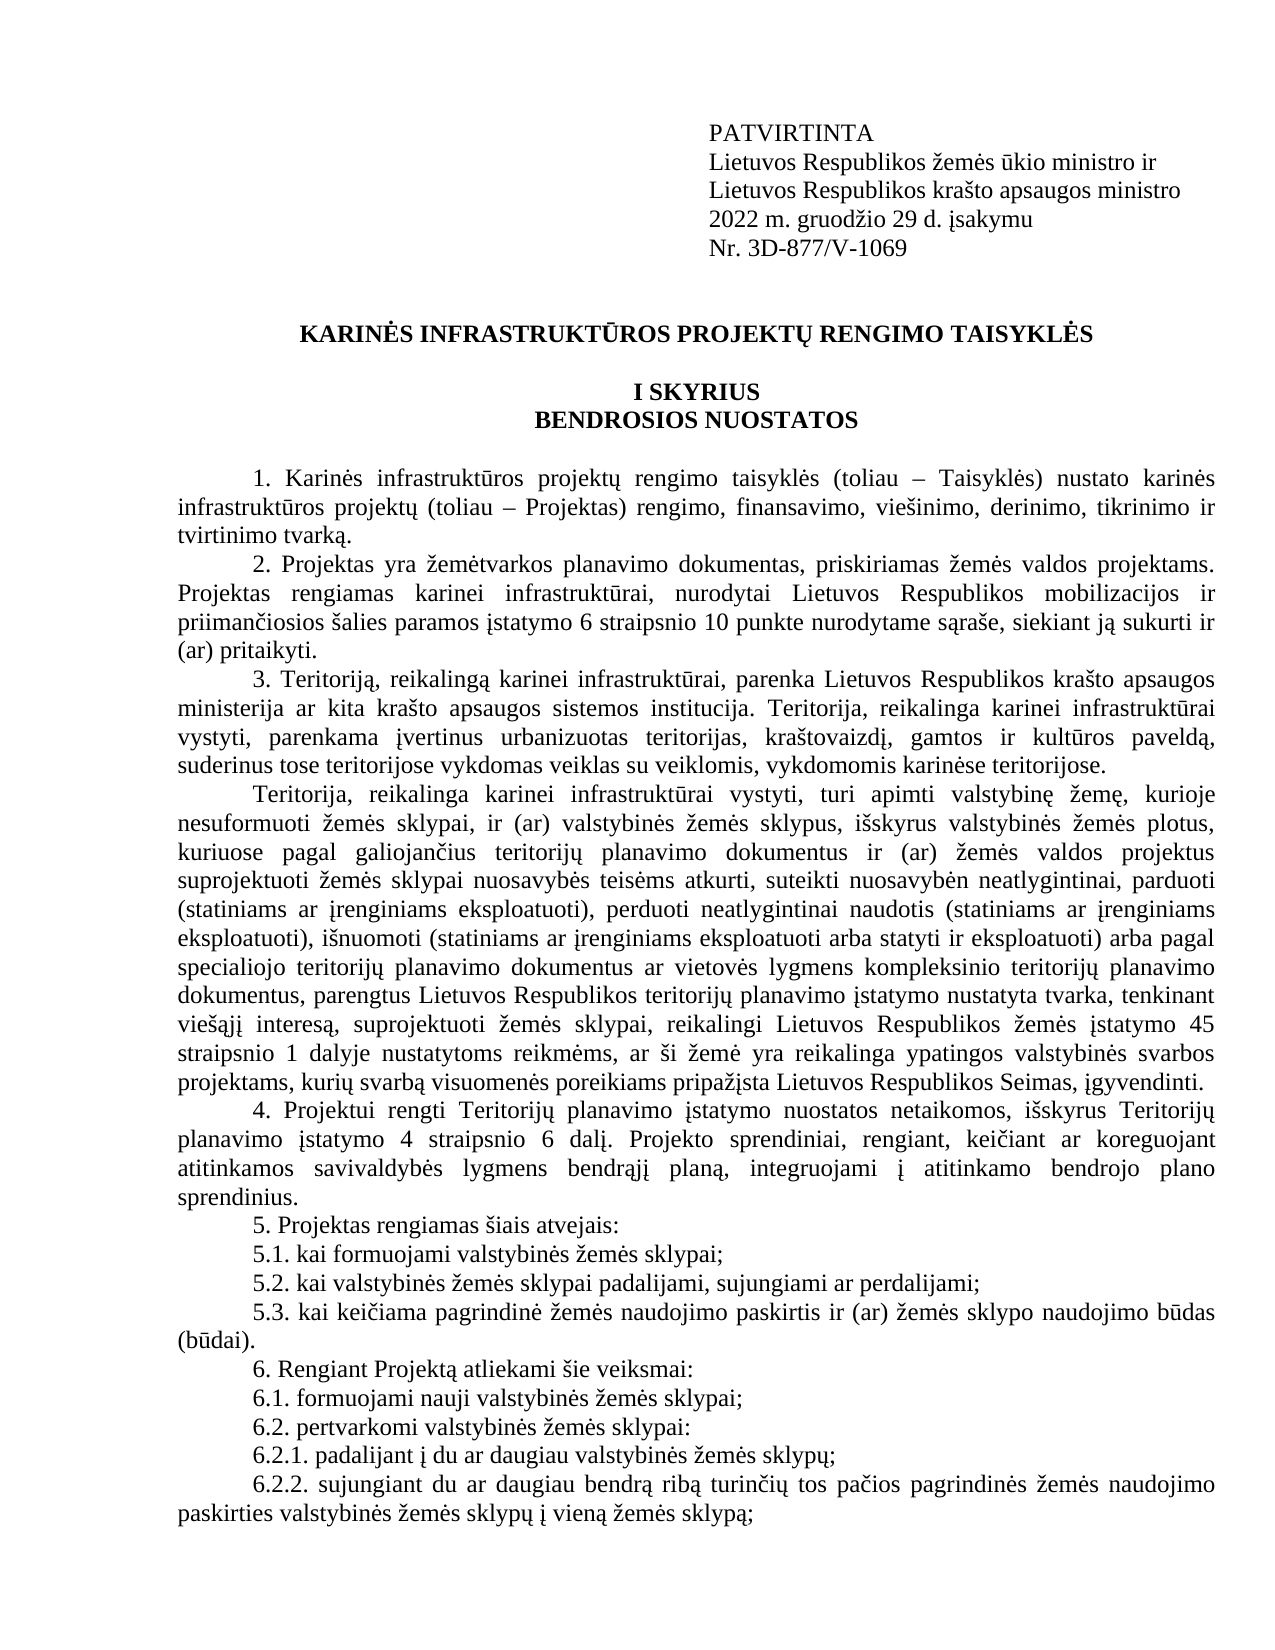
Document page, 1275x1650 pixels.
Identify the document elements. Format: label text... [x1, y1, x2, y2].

text 2022 m. gruodžio 29 d. įsakymu [177, 204, 1216, 233]
text 3. Teritoriją, reikalingą karinei infrastruktūrai, parenka Lietuvos Respublikos krašto apsaugos ministerija ar kita krašto apsaugos sistemos institucija. Teritorija, reikalinga karinei infrastruktūrai vystyti, parenkama įvertinus urbanizuotas teritorijas, kraštovaizdį, gamtos ir kultūros paveldą, suderinus tose teritorijose vykdomas veiklas su veiklomis, vykdomomis karinėse teritorijose. [177, 664, 1216, 779]
text KARINĖS INFRASTRUKTŪROS PROJEKTŲ RENGIMO TAISYKLĖS [177, 319, 1216, 348]
text 6.2.1. padalijant į du ar daugiau valstybinės žemės sklypų; [177, 1441, 1216, 1469]
text 5.2. kai valstybinės žemės sklypai padalijami, sujungiami ar perdalijami; [177, 1268, 1216, 1297]
text BENDROSIOS NUOSTATOS [177, 406, 1216, 434]
text Lietuvos Respublikos krašto apsaugos ministro [177, 176, 1216, 204]
text 1. Karinės infrastruktūros projektų rengimo taisyklės (toliau – Taisyklės) nustato karinės infrastruktūros projektų (toliau – Projektas) rengimo, finansavimo, viešinimo, derinimo, tikrinimo ir tvirtinimo tvarką. [177, 463, 1216, 549]
text 6.2.2. sujungiant du ar daugiau bendrą ribą turinčių tos pačios pagrindinės žemės naudojimo paskirties valstybinės žemės sklypų į vieną žemės sklypą; [177, 1469, 1216, 1527]
text 6.2. pertvarkomi valstybinės žemės sklypai: [177, 1412, 1216, 1441]
text 6. Rengiant Projektą atliekami šie veiksmai: [177, 1354, 1216, 1383]
text Lietuvos Respublikos žemės ūkio ministro ir [177, 147, 1216, 176]
text Nr. 3D-877/V-1069 [177, 233, 1216, 262]
text 5. Projektas rengiamas šiais atvejais: [177, 1211, 1216, 1239]
text 6.1. formuojami nauji valstybinės žemės sklypai; [177, 1383, 1216, 1412]
text 4. Projektui rengti Teritorijų planavimo įstatymo nuostatos netaikomos, išskyrus Teritorijų planavimo įstatymo 4 straipsnio 6 dalį. Projekto sprendiniai, rengiant, keičiant ar koreguojant atitinkamos savivaldybės lygmens bendrąjį planą, integruojami į atitinkamo bendrojo plano sprendinius. [177, 1096, 1216, 1211]
text 5.1. kai formuojami valstybinės žemės sklypai; [177, 1239, 1216, 1268]
text Teritorija, reikalinga karinei infrastruktūrai vystyti, turi apimti valstybinę žemę, kurioje nesuformuoti žemės sklypai, ir (ar) valstybinės žemės sklypus, išskyrus valstybinės žemės plotus, kuriuose pagal galiojančius teritorijų planavimo dokumentus ir (ar) žemės valdos projektus suprojektuoti žemės sklypai nuosavybės teisėms atkurti, suteikti nuosavybėn neatlygintinai, parduoti (statiniams ar įrenginiams eksploatuoti), perduoti neatlygintinai naudotis (statiniams ar įrenginiams eksploatuoti), išnuomoti (statiniams ar įrenginiams eksploatuoti arba statyti ir eksploatuoti) arba pagal specialiojo teritorijų planavimo dokumentus ar vietovės lygmens kompleksinio teritorijų planavimo dokumentus, parengtus Lietuvos Respublikos teritorijų planavimo įstatymo nustatyta tvarka, tenkinant viešąjį interesą, suprojektuoti žemės sklypai, reikalingi Lietuvos Respublikos žemės įstatymo 45 straipsnio 1 dalyje nustatytoms reikmėms, ar ši žemė yra reikalinga ypatingos valstybinės svarbos projektams, kurių svarbą visuomenės poreikiams pripažįsta Lietuvos Respublikos Seimas, įgyvendinti. [177, 779, 1216, 1096]
text I SKYRIUS [177, 377, 1216, 406]
text 2. Projektas yra žemėtvarkos planavimo dokumentas, priskiriamas žemės valdos projektams. Projektas rengiamas karinei infrastruktūrai, nurodytai Lietuvos Respublikos mobilizacijos ir priimančiosios šalies paramos įstatymo 6 straipsnio 10 punkte nurodytame sąraše, siekiant ją sukurti ir (ar) pritaikyti. [177, 549, 1216, 664]
text 5.3. kai keičiama pagrindinė žemės naudojimo paskirtis ir (ar) žemės sklypo naudojimo būdas (būdai). [177, 1297, 1216, 1354]
text PATVIRTINTA [177, 118, 1216, 147]
